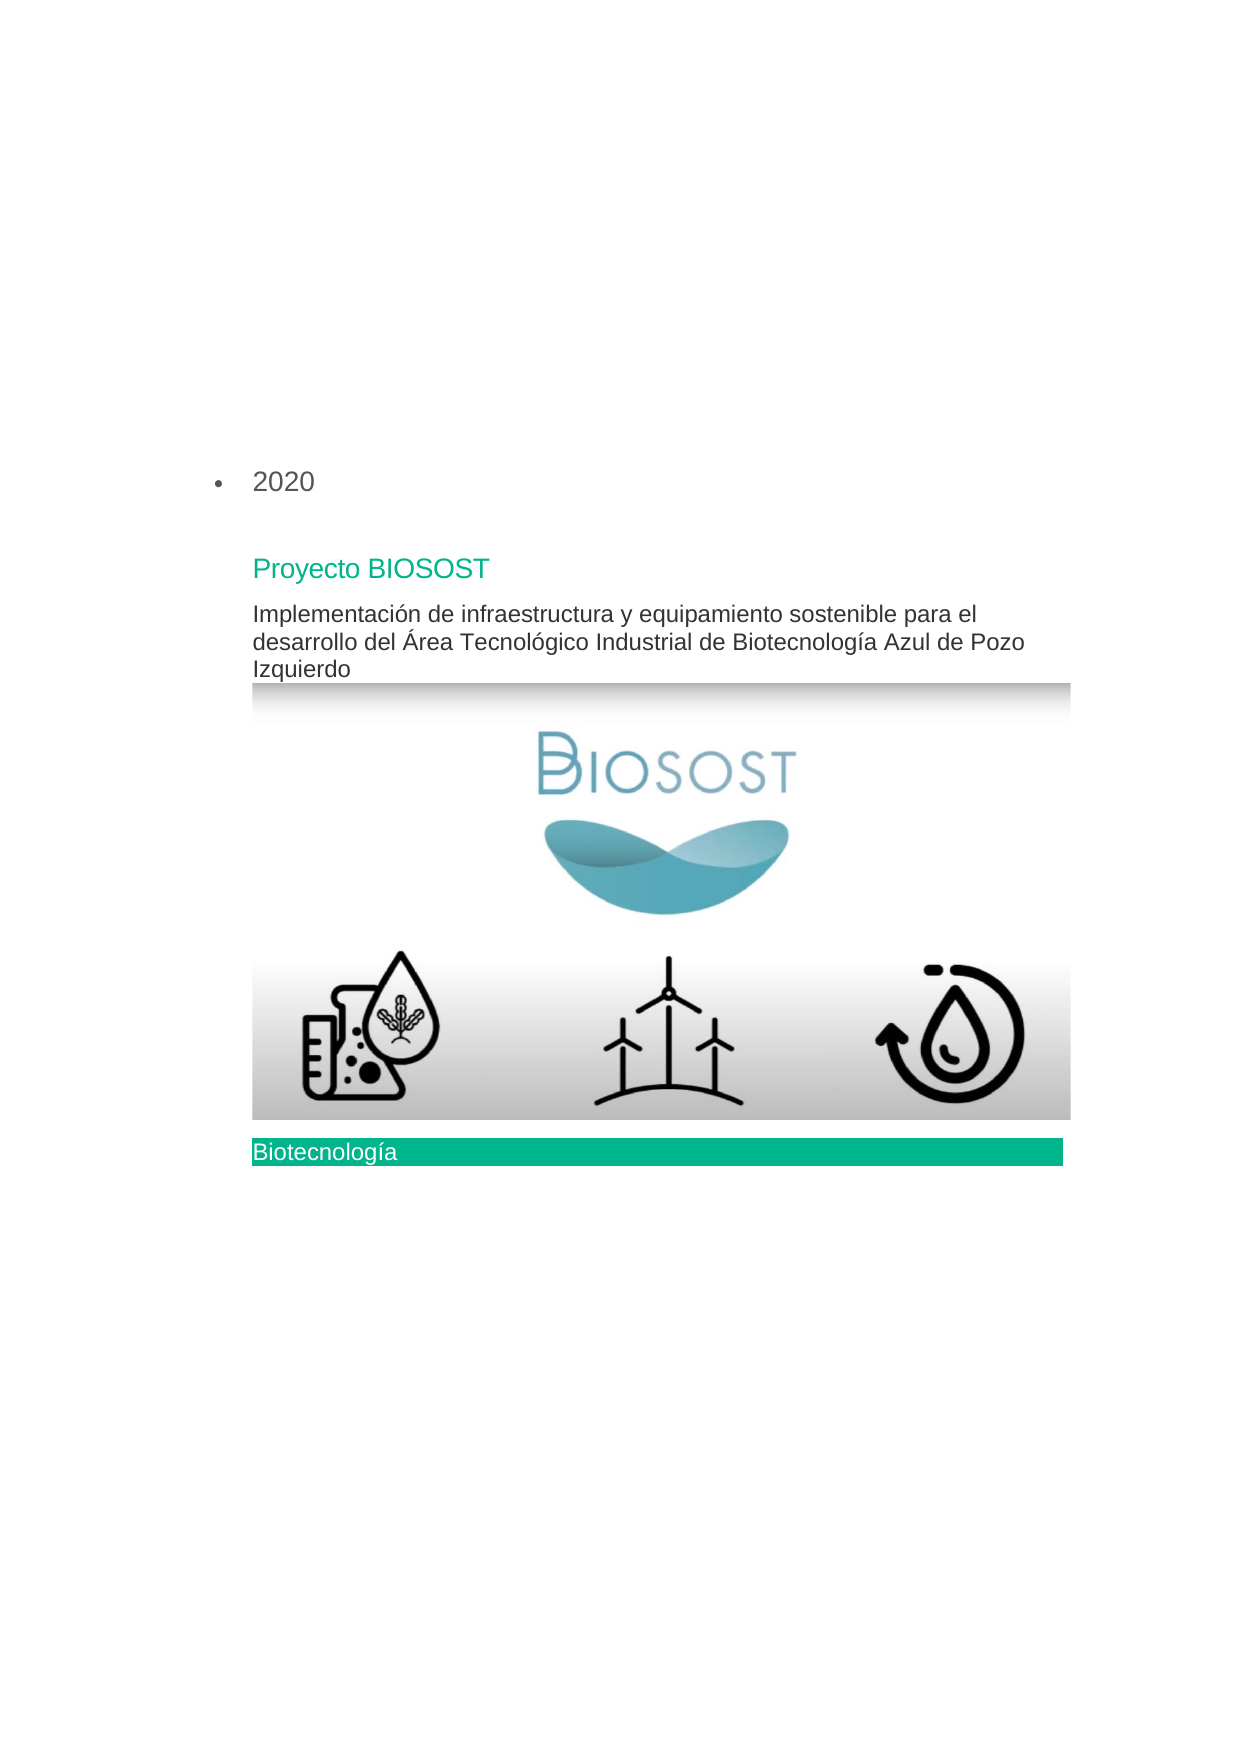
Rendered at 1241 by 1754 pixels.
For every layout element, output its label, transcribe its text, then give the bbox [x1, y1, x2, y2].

text Biotecnología [252, 1138, 1063, 1166]
text Implementación de infraestructura y equipamiento sostenible para el desarrollo del Área Tecnológico Industrial de Biotecnología Azul de Pozo Izquierdo [252, 600, 1063, 683]
list 2020 [215, 465, 1063, 497]
subtitle Proyecto BIOSOST [252, 544, 1063, 584]
